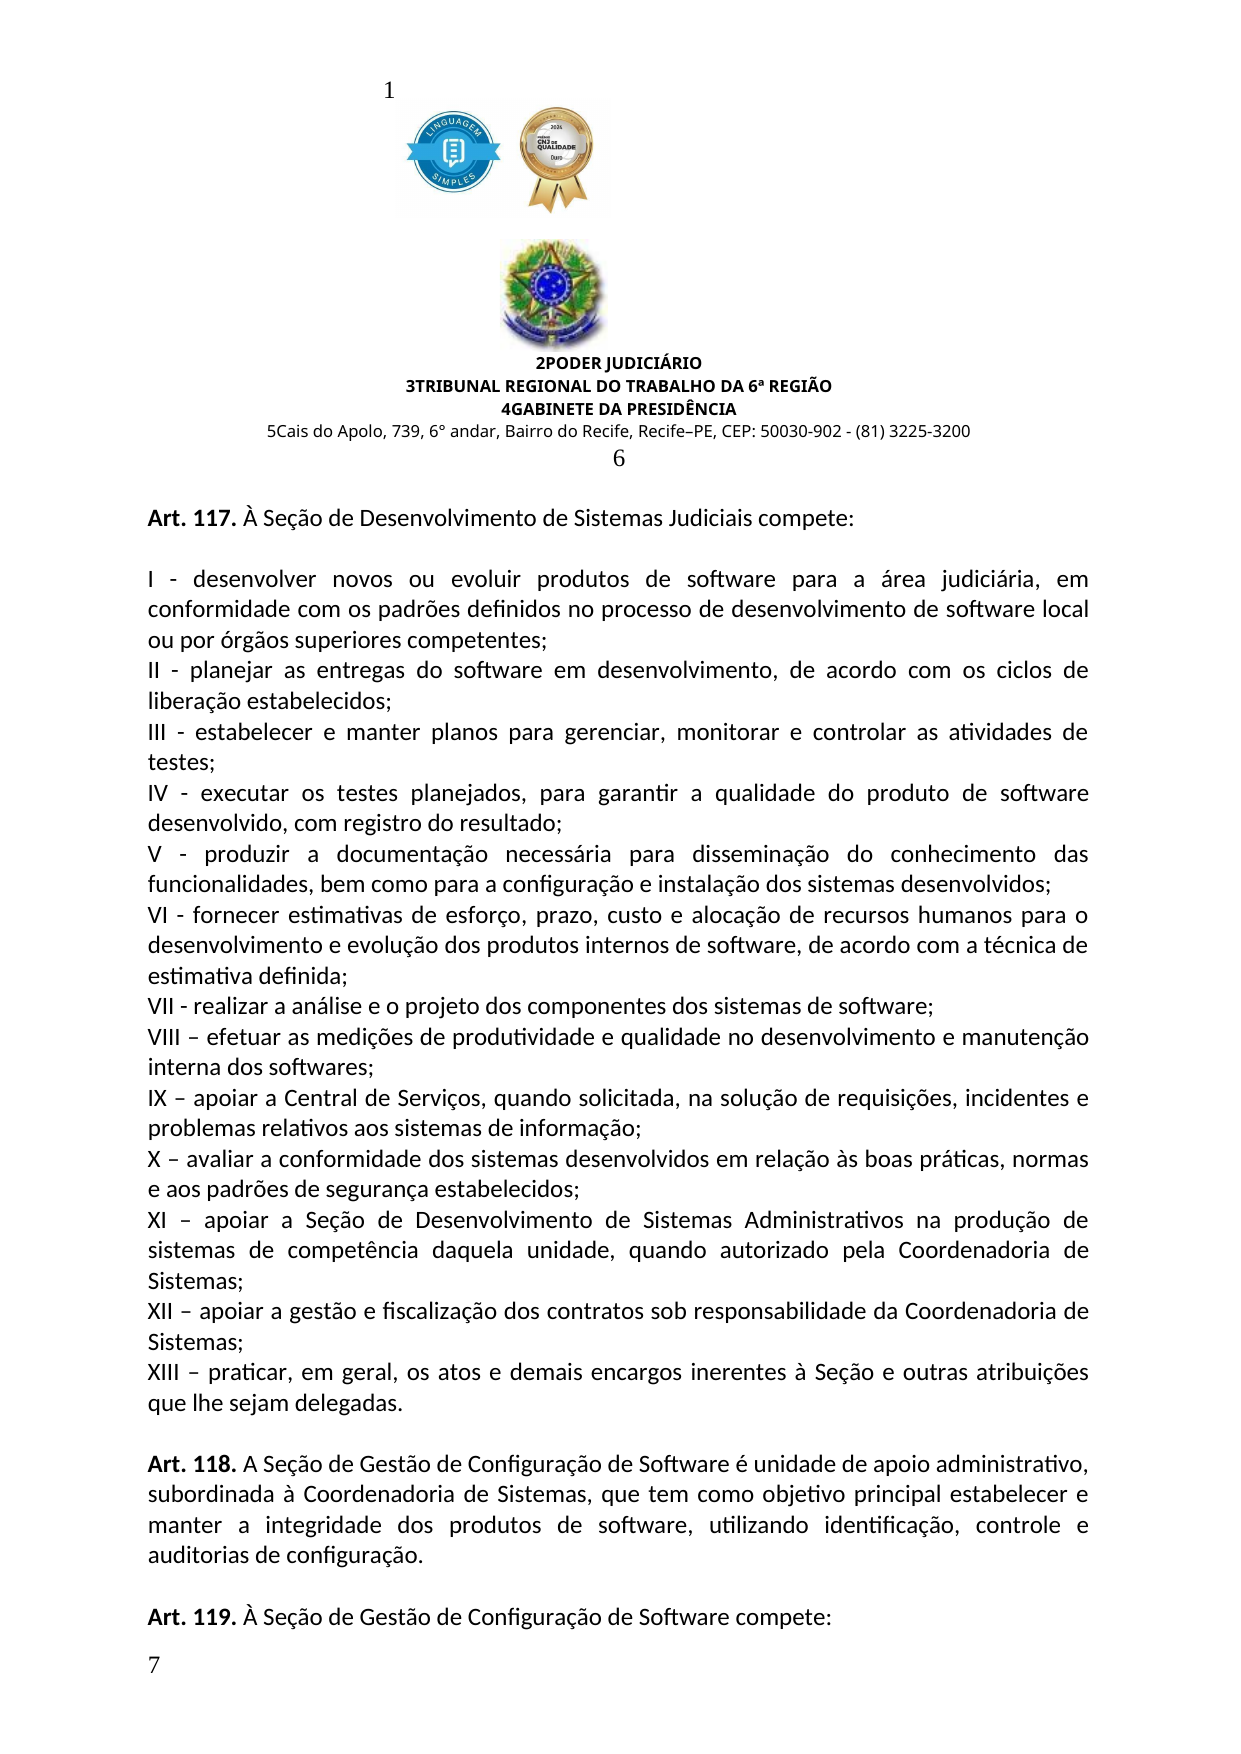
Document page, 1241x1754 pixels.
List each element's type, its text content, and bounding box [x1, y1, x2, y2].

text XI – apoiar a Seção de Desenvolvimento de Sistemas Administrativos na produção de sistemas de competência daquela unidade, quando autorizado pela Coordenadoria de Sistemas; [147, 1204, 1090, 1296]
text Art. 119. À Seção de Gestão de Configuração de Software compete: [147, 1601, 1090, 1631]
text IV - executar os testes planejados, para garantir a qualidade do produto de software desenvolvido, com registro do resultado; [147, 777, 1090, 838]
text IX – apoiar a Central de Serviços, quando solicitada, na solução de requisições, incidentes e problemas relativos aos sistemas de informação; [147, 1082, 1090, 1143]
text VI - fornecer estimativas de esforço, prazo, custo e alocação de recursos humanos para o desenvolvimento e evolução dos produtos internos de software, de acordo com a técnica de estimativa definida; [147, 899, 1090, 990]
text Art. 118. A Seção de Gestão de Configuração de Software é unidade de apoio administrativo, subordinada à Coordenadoria de Sistemas, que tem como objetivo principal estabelecer e manter a integridade dos produtos de software, utilizando identificação, controle e auditorias de configuração. [147, 1448, 1090, 1570]
text V - produzir a documentação necessária para disseminação do conhecimento das funcionalidades, bem como para a configuração e instalação dos sistemas desenvolvidos; [147, 838, 1090, 899]
text II - planejar as entregas do software em desenvolvimento, de acordo com os ciclos de liberação estabelecidos; [147, 654, 1090, 716]
text III - estabelecer e manter planos para gerenciar, monitorar e controlar as atividades de testes; [147, 716, 1090, 777]
text Art. 117. À Seção de Desenvolvimento de Sistemas Judiciais compete: [147, 502, 1090, 532]
text XII – apoiar a gestão e fiscalização dos contratos sob responsabilidade da Coordenadoria de Sistemas; [147, 1296, 1090, 1357]
text I - desenvolver novos ou evoluir produtos de software para a área judiciária, em conformidade com os padrões definidos no processo de desenvolvimento de software local ou por órgãos superiores competentes; [147, 563, 1090, 654]
text X – avaliar a conformidade dos sistemas desenvolvidos em relação às boas práticas, normas e aos padrões de segurança estabelecidos; [147, 1143, 1090, 1204]
text XIII – praticar, em geral, os atos e demais encargos inerentes à Seção e outras atribuições que lhe sejam delegadas. [147, 1357, 1090, 1418]
text VII - realizar a análise e o projeto dos componentes dos sistemas de software; [147, 990, 1090, 1021]
text VIII – efetuar as medições de produtividade e qualidade no desenvolvimento e manutenção interna dos softwares; [147, 1021, 1090, 1082]
